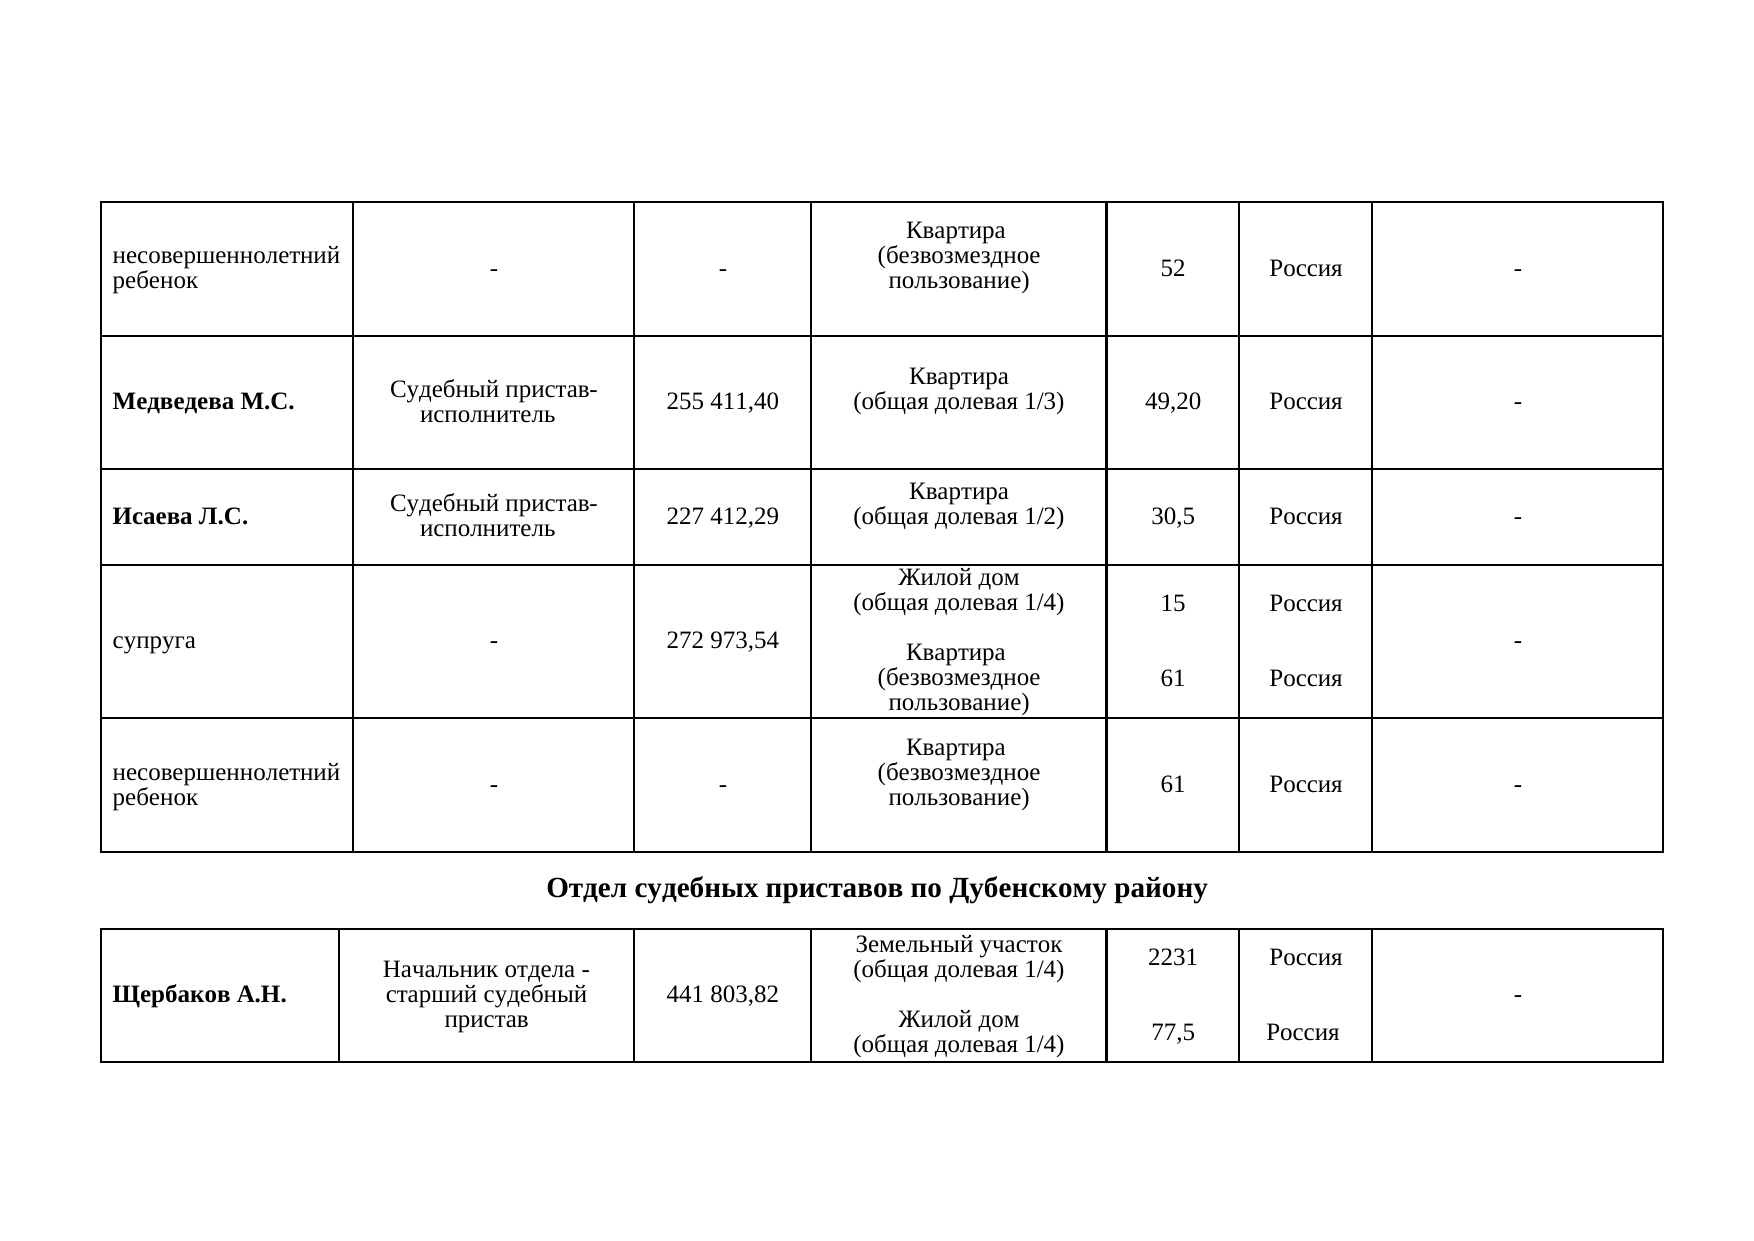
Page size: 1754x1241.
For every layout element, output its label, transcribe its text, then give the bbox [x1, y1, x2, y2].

table_cell несовершеннолетний ребенок [102, 719, 352, 851]
table_cell - [1373, 470, 1662, 563]
text Отдел судебных приставов по Дубенскому району [966, 878, 1636, 903]
table_cell Квартира (безвозмездное пользование) [812, 719, 1105, 851]
table_cell - [1373, 203, 1662, 334]
table_header Земельный участок (общая долевая 1/4) Жилой дом (общая долевая 1/4) [812, 930, 1105, 1061]
table_cell Россия [1240, 337, 1371, 468]
table_cell супруга [102, 566, 352, 717]
table_cell 227 412,29 [635, 470, 810, 563]
table_header 441 803,82 [635, 930, 810, 1061]
table_cell Жилой дом (общая долевая 1/4) Квартира (безвозмездное пользование) [812, 566, 1105, 717]
table_cell Исаева Л.С. [102, 470, 352, 563]
table_cell Россия [1240, 719, 1371, 851]
table_cell - [354, 719, 633, 851]
table_cell - [354, 566, 633, 717]
table_cell 61 [1108, 719, 1238, 851]
table_cell Квартира (общая долевая 1/3) [812, 337, 1105, 468]
table_header - [1373, 930, 1662, 1061]
table_cell 272 973,54 [635, 566, 810, 717]
table_cell - [1373, 566, 1662, 717]
table_cell 49,20 [1108, 337, 1238, 468]
table_header Щербаков А.Н. [102, 930, 338, 1061]
table_cell - [635, 719, 810, 851]
table_cell Судебный пристав-исполнитель [354, 337, 633, 468]
table_cell - [354, 203, 633, 334]
table_header 2231 77,5 [1108, 930, 1238, 1061]
table_cell Медведева М.С. [102, 337, 352, 468]
table_cell Россия Россия [1240, 566, 1371, 717]
table_cell 30,5 [1108, 470, 1238, 563]
table_cell - [635, 203, 810, 334]
text Отдел судебных приставов по Дубенскому району [118, 878, 956, 903]
table_cell Судебный пристав-исполнитель [354, 470, 633, 563]
table_cell 255 411,40 [635, 337, 810, 468]
table_header Россия Россия [1240, 930, 1371, 1061]
table_cell - [1373, 337, 1662, 468]
table_cell Квартира (общая долевая 1/2) [812, 470, 1105, 563]
table_cell 52 [1108, 203, 1238, 334]
table_cell - [1373, 719, 1662, 851]
table_cell 15 61 [1108, 566, 1238, 717]
table_cell Квартира (безвозмездное пользование) [812, 203, 1105, 334]
table_cell Россия [1240, 470, 1371, 563]
table_cell Россия [1240, 203, 1371, 334]
table_header Начальник отдела - старший судебный пристав [340, 930, 633, 1061]
table_cell несовершеннолетний ребенок [102, 203, 352, 334]
